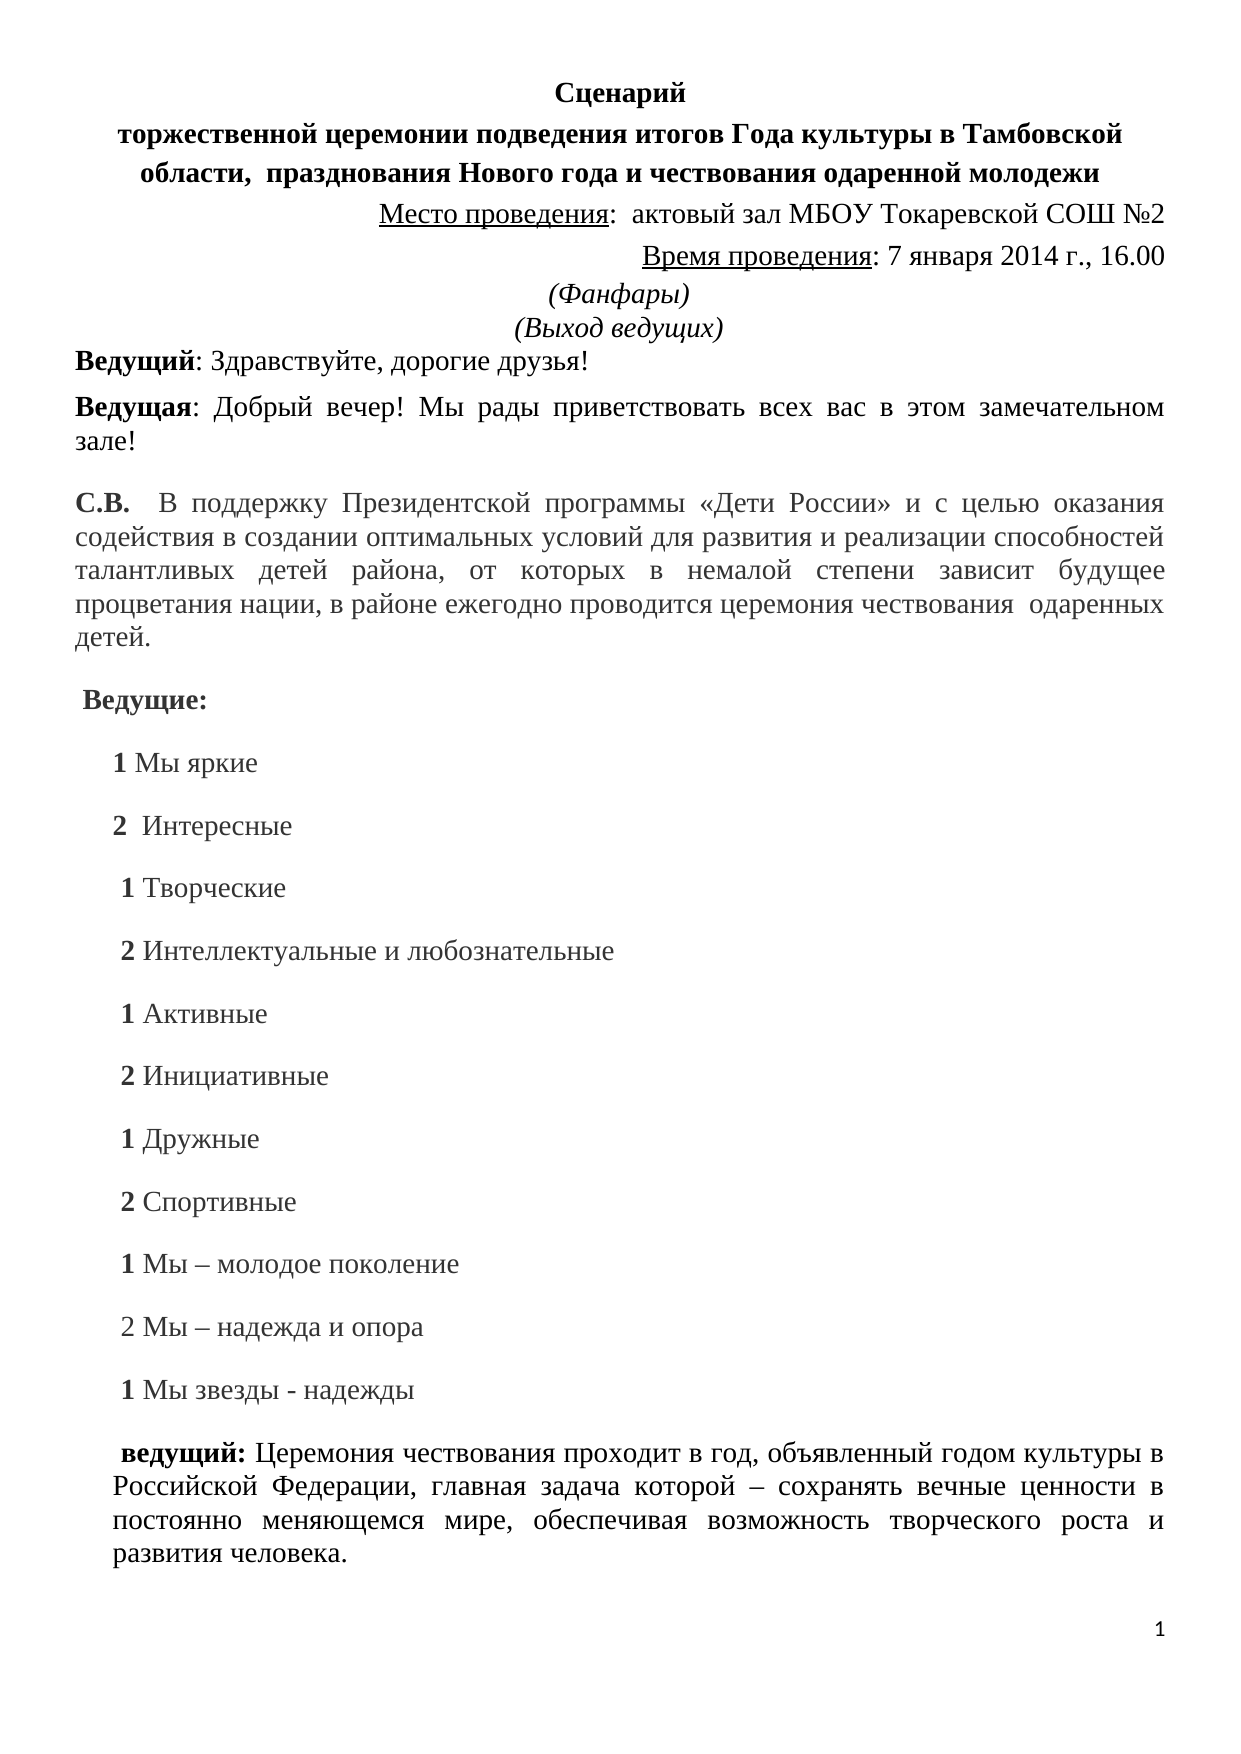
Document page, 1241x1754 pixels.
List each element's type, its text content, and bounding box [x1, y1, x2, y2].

text 2 Интересные [112, 808, 1165, 841]
text Сценарий [75, 75, 1165, 108]
text 1 Творческие [120, 870, 1165, 904]
text 1 Активные [120, 996, 1165, 1029]
text торжественной церемонии подведения итогов Года культуры в Тамбовской области, празднования Нового года и чествования одаренной молодежи [75, 116, 1165, 188]
text Место проведения: актовый зал МБОУ Токаревской СОШ №2 [75, 196, 1165, 230]
text Время проведения: 7 января 2014 г., 16.00 [75, 238, 1165, 271]
text 1 Мы яркие [112, 745, 1165, 778]
text С.В. В поддержку Президентской программы «Дети России» и с целью оказания содействия в создании оптимальных условий для развития и реализации способностей талантливых детей района, от которых в немалой степени зависит будущее процветания нации, в районе ежегодно проводится церемония чествования одаренных детей. [75, 485, 1165, 653]
text 2 Мы – надежда и опора [120, 1309, 1165, 1343]
text Ведущая: Добрый вечер! Мы рады приветствовать всех вас в этом замечательном зале! [75, 389, 1165, 456]
text Ведущие: [75, 682, 1165, 716]
text (Фанфары) [75, 276, 1165, 310]
text Ведущий: Здравствуйте, дорогие друзья! [75, 343, 1165, 377]
text 2 Интеллектуальные и любознательные [120, 933, 1165, 967]
text 2 Спортивные [120, 1184, 1165, 1217]
text (Выход ведущих) [75, 310, 1165, 343]
text 1 Дружные [120, 1121, 1165, 1155]
text 1 Мы – молодое поколение [120, 1247, 1165, 1280]
text 2 Инициативные [120, 1058, 1165, 1092]
text ведущий: Церемония чествования проходит в год, объявленный годом культуры в Российской Федерации, главная задача которой – сохранять вечные ценности в постоянно меняющемся мире, обеспечивая возможность творческого роста и развития человека. [112, 1435, 1165, 1569]
text 1 Мы звезды - надежды [120, 1372, 1165, 1406]
